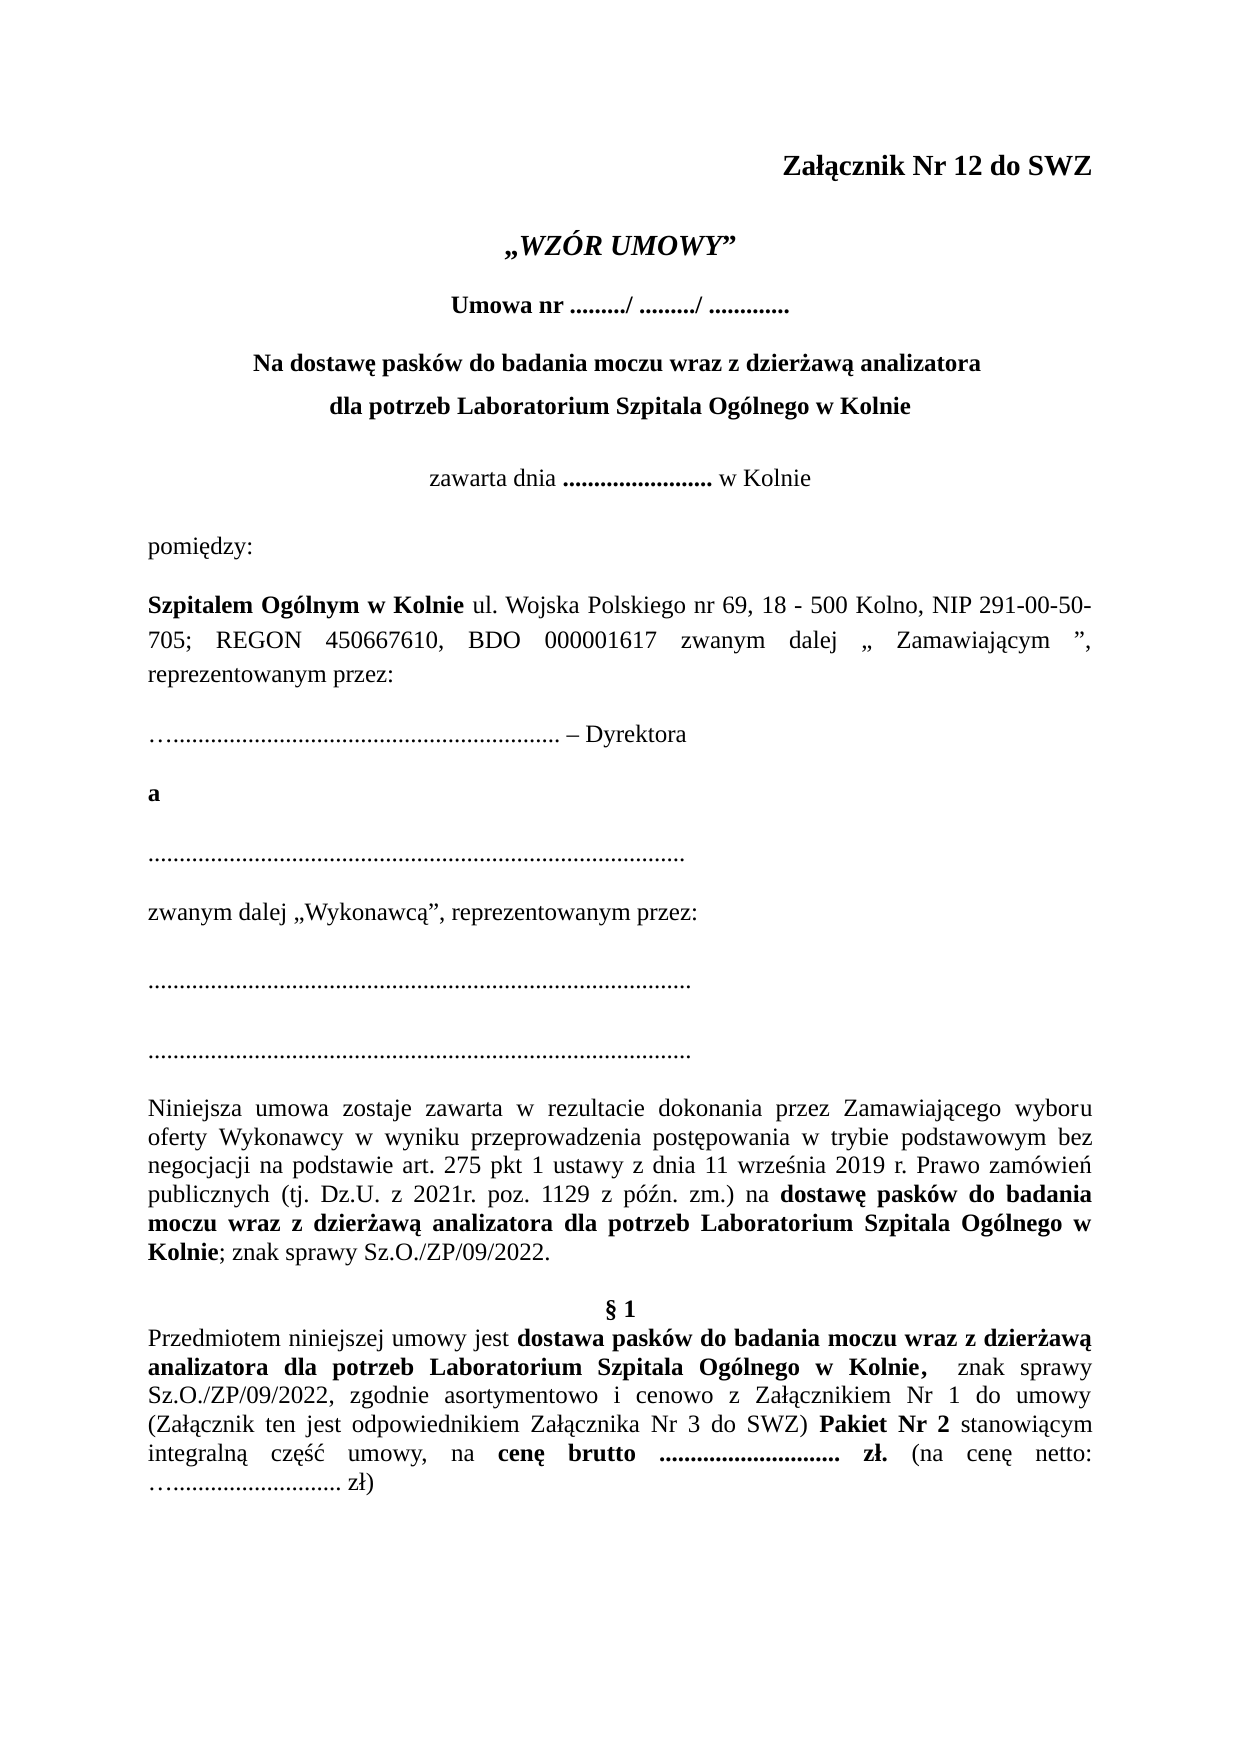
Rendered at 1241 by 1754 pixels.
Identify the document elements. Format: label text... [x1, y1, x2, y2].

text Szpitalem Ogólnym w Kolnie ul. Wojska Polskiego nr 69, 18 - 500 Kolno, NIP 291-00-50-705; REGON 450667610, BDO 000001617 zwanym dalej „ Zamawiającym ”, reprezentowanym przez: [148, 591, 1092, 688]
text Przedmiotem niniejszej umowy jest dostawa pasków do badania moczu wraz z dzierżawą analizatora dla potrzeb Laboratorium Szpitala Ogólnego w Kolnie, znak sprawy Sz.O./ZP/09/2022, zgodnie asortymentowo i cenowo z Załącznikiem Nr 1 do umowy (Załącznik ten jest odpowiednikiem Załącznika Nr 3 do SWZ) Pakiet Nr 2 stanowiącym integralną część umowy, na cenę brutto ............................. zł. (na cenę netto: …........................... zł) [148, 1323, 1092, 1496]
subtitle Załącznik Nr 12 do SWZ [148, 148, 1092, 181]
text zwanym dalej „Wykonawcą”, reprezentowanym przez: [148, 897, 1092, 926]
text Na dostawę pasków do badania moczu wraz z dzierżawą analizatora [148, 348, 1092, 377]
text § 1 [148, 1294, 1092, 1323]
title „WZÓR UMOWY” [148, 228, 1092, 261]
text ....................................................................................... [148, 966, 1092, 994]
text pomiędzy: [148, 531, 1092, 560]
text Niniejsza umowa zostaje zawarta w rezultacie dokonania przez Zamawiającego wyboru oferty Wykonawcy w wyniku przeprowadzenia postępowania w trybie podstawowym bez negocjacji na podstawie art. 275 pkt 1 ustawy z dnia 11 września 2019 r. Prawo zamówień publicznych (tj. Dz.U. z 2021r. poz. 1129 z późn. zm.) na dostawę pasków do badania moczu wraz z dzierżawą analizatora dla potrzeb Laboratorium Szpitala Ogólnego w Kolnie; znak sprawy Sz.O./ZP/09/2022. [148, 1093, 1092, 1266]
text ….............................................................. – Dyrektora [148, 719, 1092, 748]
text dla potrzeb Laboratorium Szpitala Ogólnego w Kolnie [148, 391, 1092, 420]
text ...................................................................................... [148, 838, 1092, 867]
text ....................................................................................... [148, 1036, 1092, 1064]
text a [148, 778, 1092, 807]
title Umowa nr ........./ ........./ ............. [148, 291, 1092, 319]
text zawarta dnia ........................ w Kolnie [148, 463, 1092, 492]
